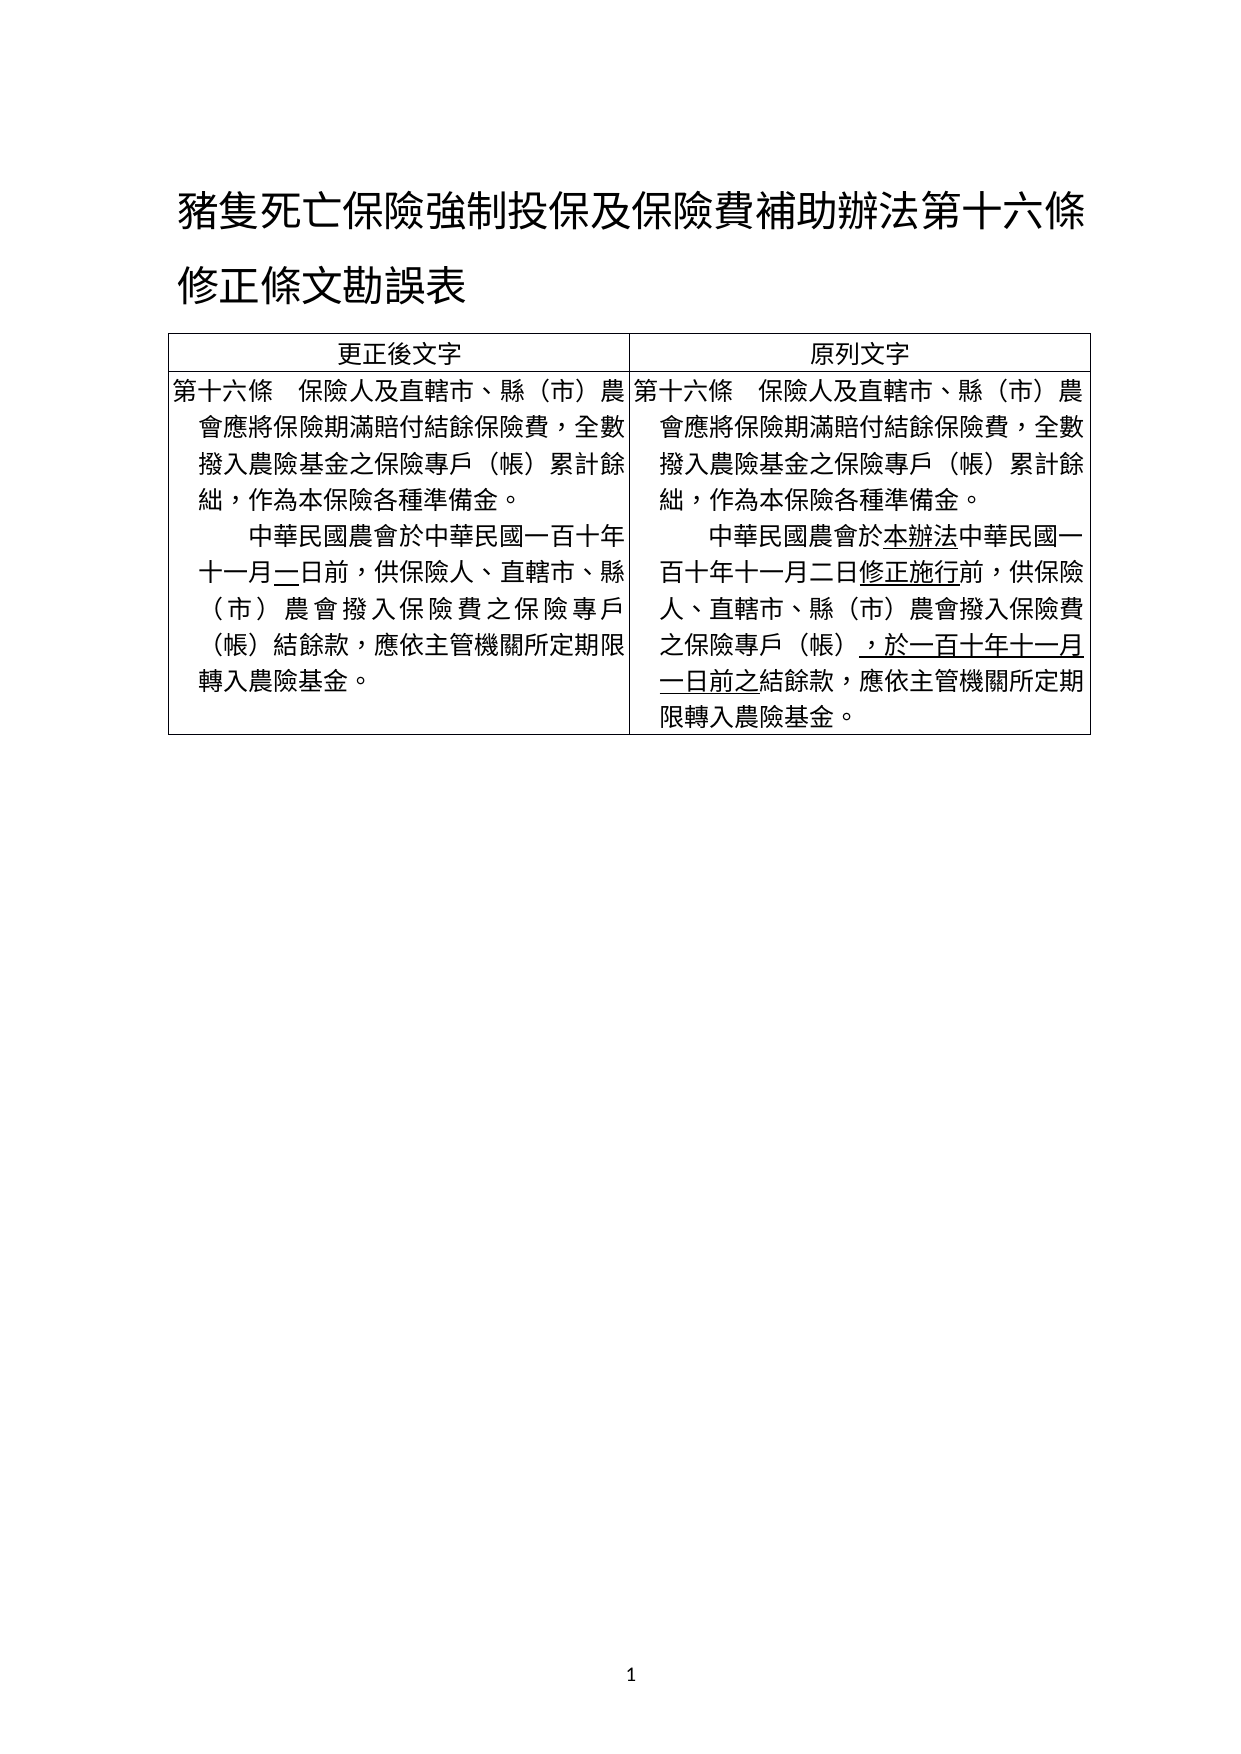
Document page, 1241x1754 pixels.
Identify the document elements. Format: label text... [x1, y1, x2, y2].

table_cell 第十六條 保險人及直轄市、縣（市）農會應將保險期滿賠付結餘保險費，全數撥入農險基金之保險專戶（帳）累計餘絀，作為本保險各種準備金。 中華民國農會於中華民國一百十年十一月一日前，供保險人、直轄市、縣（市）農會撥入保險費之保險專戶（帳）結餘款，應依主管機關所定期限轉入農險基金。 [169, 372, 629, 734]
table_cell 第十六條 保險人及直轄市、縣（市）農會應將保險期滿賠付結餘保險費，全數撥入農險基金之保險專戶（帳）累計餘絀，作為本保險各種準備金。 中華民國農會於本辦法中華民國一百十年十一月二日修正施行前，供保險人、直轄市、縣（市）農會撥入保險費之保險專戶（帳），於一百十年十一月一日前之結餘款，應依主管機關所定期限轉入農險基金。 [630, 372, 1090, 734]
table_header 原列文字 [630, 334, 1090, 371]
text 豬隻死亡保險強制投保及保險費補助辦法第十六條修正條文勘誤表 [177, 164, 1092, 314]
table_header 更正後文字 [169, 334, 629, 371]
